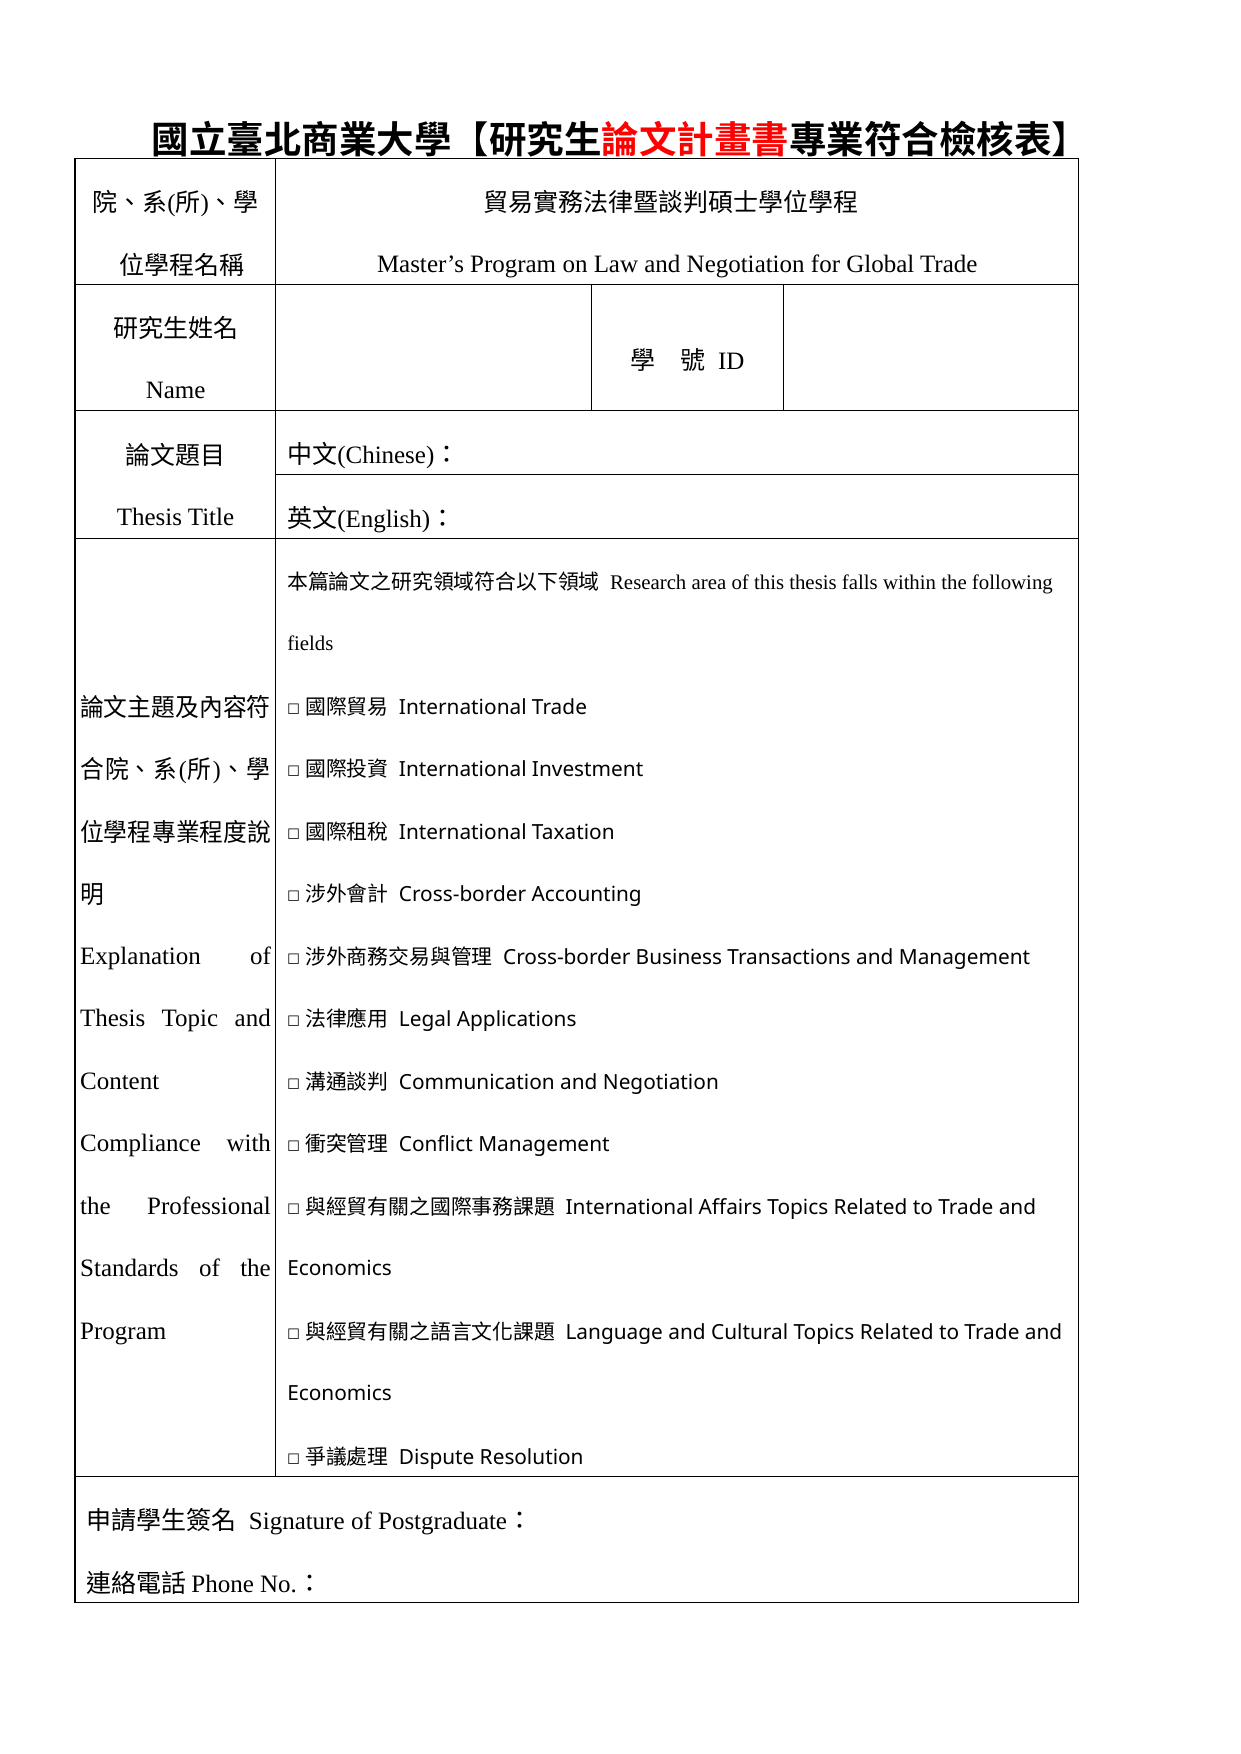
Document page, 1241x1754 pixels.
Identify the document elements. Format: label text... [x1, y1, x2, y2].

table_cell 本篇論文之研究領域符合以下領域 Research area of this thesis falls within the following fields ☐ 國際貿易 International Trade ☐ 國際投資 International Investment ☐ 國際租稅 International Taxation ☐ 涉外會計 Cross-border Accounting ☐ 涉外商務交易與管理 Cross-border Business Transactions and Management ☐ 法律應用 Legal Applications ☐ 溝通談判 Communication and Negotiation ☐ 衝突管理 Conflict Management ☐ 與經貿有關之國際事務課題 International Affairs Topics Related to Trade and Economics ☐ 與經貿有關之語言文化課題 Language and Cultural Topics Related to Trade and Economics ☐ 爭議處理 Dispute Resolution [276, 539, 1078, 1476]
table_header 院、系(所)、學位學程名稱 [76, 159, 275, 284]
table_cell [276, 285, 591, 410]
table_header 貿易實務法律暨談判碩士學位學程 Master’s Program on Law and Negotiation for Global Trade [276, 159, 1078, 284]
table_cell 論文題目 Thesis Title [76, 411, 275, 537]
table_cell 研究生姓名Name [76, 285, 275, 410]
table_cell 申請學生簽名 Signature of Postgraduate： 連絡電話Phone No.： [76, 1477, 1078, 1602]
table_cell [784, 285, 1078, 410]
table_cell 學 號 ID [592, 285, 783, 410]
table_cell 論文主題及內容符合院、系(所)、學位學程專業程度說明 Explanation of Thesis Topic and Content Compliance with the Professional Standards of the Program [76, 539, 275, 1476]
table_cell 中文(Chinese)： [276, 411, 1078, 474]
text 國立臺北商業大學【研究生論文計畫書專業符合檢核表】 [75, 96, 1165, 158]
table_cell 英文(English)： [276, 475, 1078, 537]
